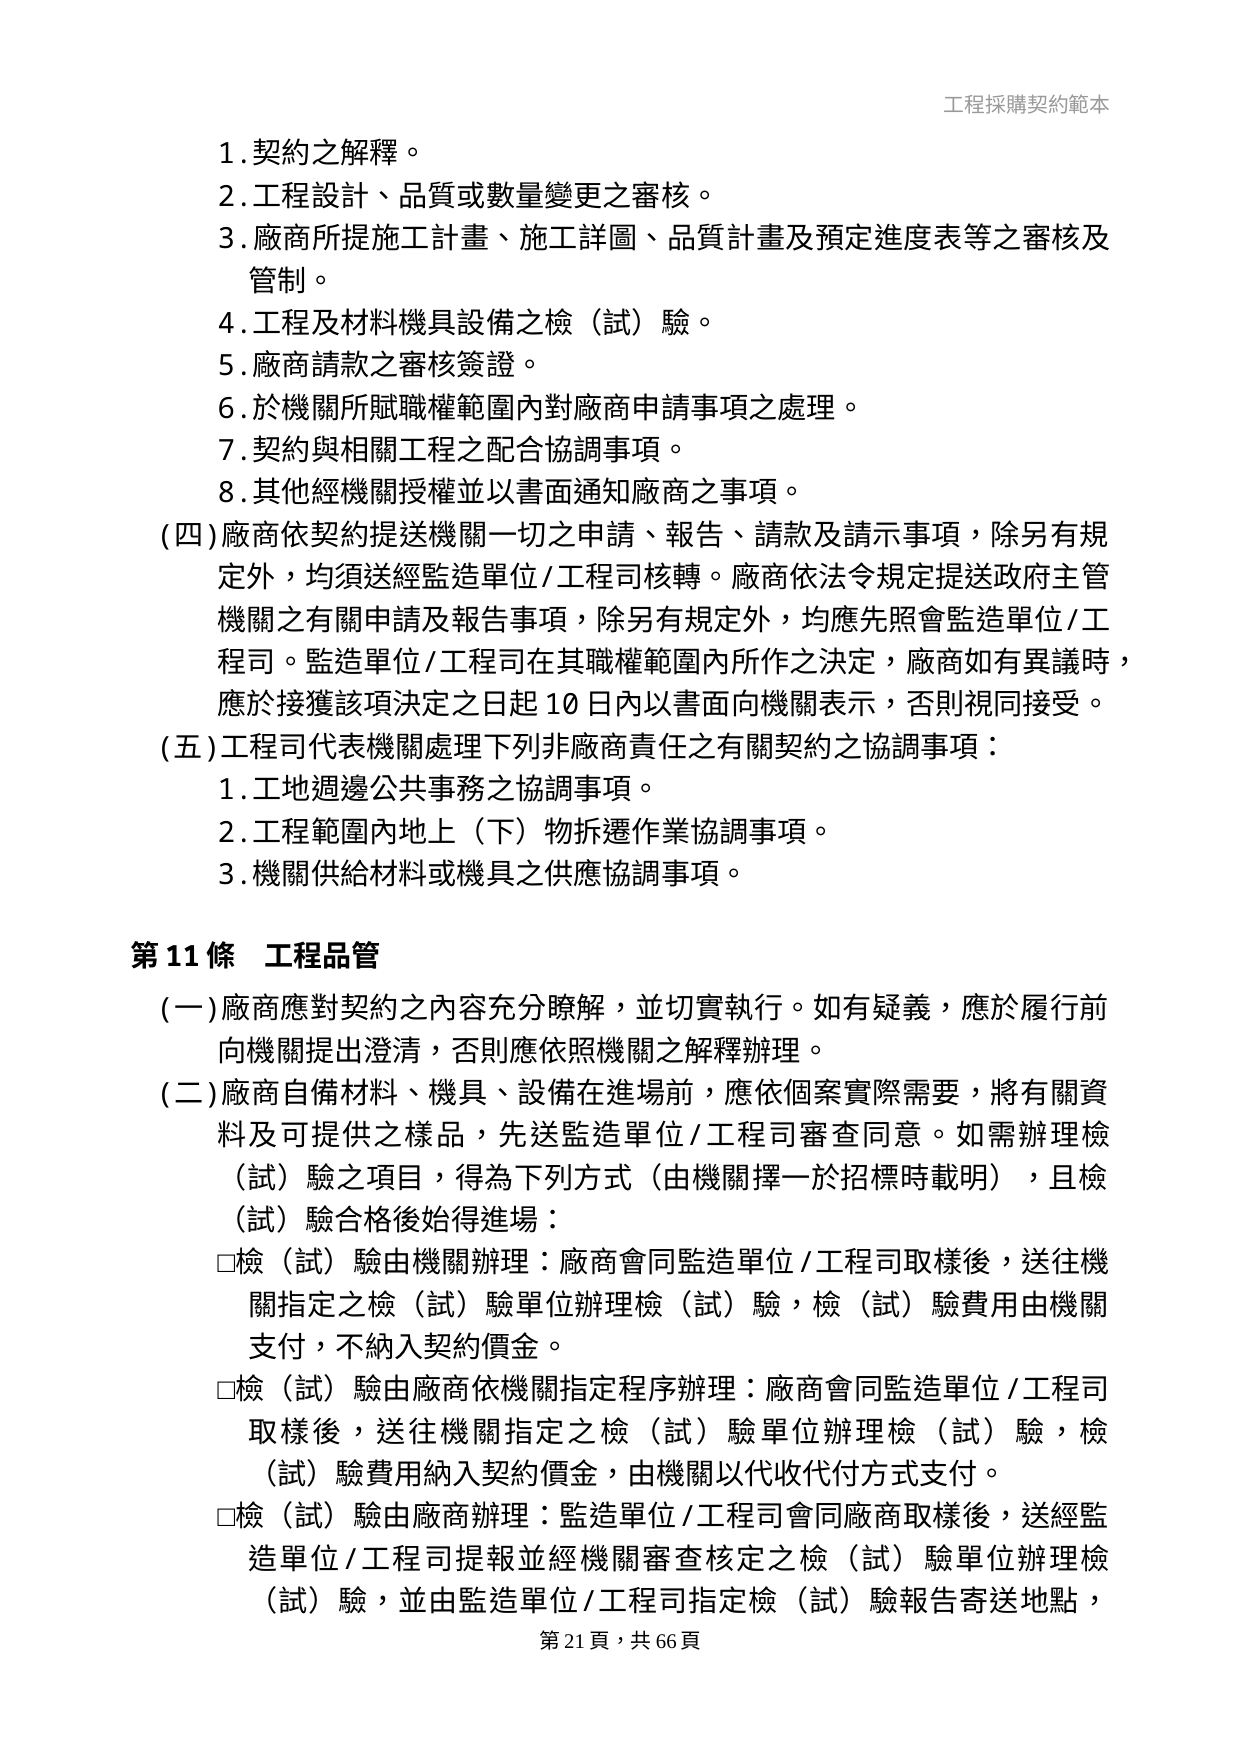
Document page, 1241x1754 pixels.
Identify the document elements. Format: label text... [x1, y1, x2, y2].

text 3.機關供給材料或機具之供應協調事項。 [217, 851, 1110, 893]
text □檢（試）驗由廠商依機關指定程序辦理：廠商會同監造單位/工程司取樣後，送往機關指定之檢（試）驗單位辦理檢（試）驗，檢（試）驗費用納入契約價金，由機關以代收代付方式支付。 [217, 1366, 1110, 1493]
text 1.工地週邊公共事務之協調事項。 [217, 766, 1110, 808]
text 2.工程設計、品質或數量變更之審核。 [217, 172, 1110, 215]
text 第11條 工程品管 [130, 933, 1110, 975]
text (一)廠商應對契約之內容充分瞭解，並切實執行。如有疑義，應於履行前向機關提出澄清，否則應依照機關之解釋辦理。 [156, 985, 1110, 1069]
text (二)廠商自備材料、機具、設備在進場前，應依個案實際需要，將有關資料及可提供之樣品，先送監造單位/工程司審查同意。如需辦理檢（試）驗之項目，得為下列方式（由機關擇一於招標時載明），且檢（試）驗合格後始得進場： [156, 1069, 1110, 1239]
text 3.廠商所提施工計畫、施工詳圖、品質計畫及預定進度表等之審核及管制。 [217, 215, 1110, 299]
text □檢（試）驗由廠商辦理：監造單位/工程司會同廠商取樣後，送經監造單位/工程司提報並經機關審查核定之檢（試）驗單位辦理檢（試）驗，並由監造單位/工程司指定檢（試）驗報告寄送地點， [217, 1493, 1110, 1620]
text (四)廠商依契約提送機關一切之申請、報告、請款及請示事項，除另有規定外，均須送經監造單位/工程司核轉。廠商依法令規定提送政府主管機關之有關申請及報告事項，除另有規定外，均應先照會監造單位/工程司。監造單位/工程司在其職權範圍內所作之決定，廠商如有異議時，應於接獲該項決定之日起10日內以書面向機關表示，否則視同接受。 [156, 511, 1110, 723]
text □檢（試）驗由機關辦理：廠商會同監造單位/工程司取樣後，送往機關指定之檢（試）驗單位辦理檢（試）驗，檢（試）驗費用由機關支付，不納入契約價金。 [217, 1239, 1110, 1366]
text 1.契約之解釋。 [217, 130, 1110, 172]
text (五)工程司代表機關處理下列非廠商責任之有關契約之協調事項： [156, 723, 1110, 766]
text 2.工程範圍內地上（下）物拆遷作業協調事項。 [217, 808, 1110, 851]
text 8.其他經機關授權並以書面通知廠商之事項。 [217, 469, 1110, 511]
text 6.於機關所賦職權範圍內對廠商申請事項之處理。 [217, 384, 1110, 427]
text 4.工程及材料機具設備之檢（試）驗。 [217, 299, 1110, 342]
text 7.契約與相關工程之配合協調事項。 [217, 427, 1110, 469]
text 5.廠商請款之審核簽證。 [217, 342, 1110, 384]
